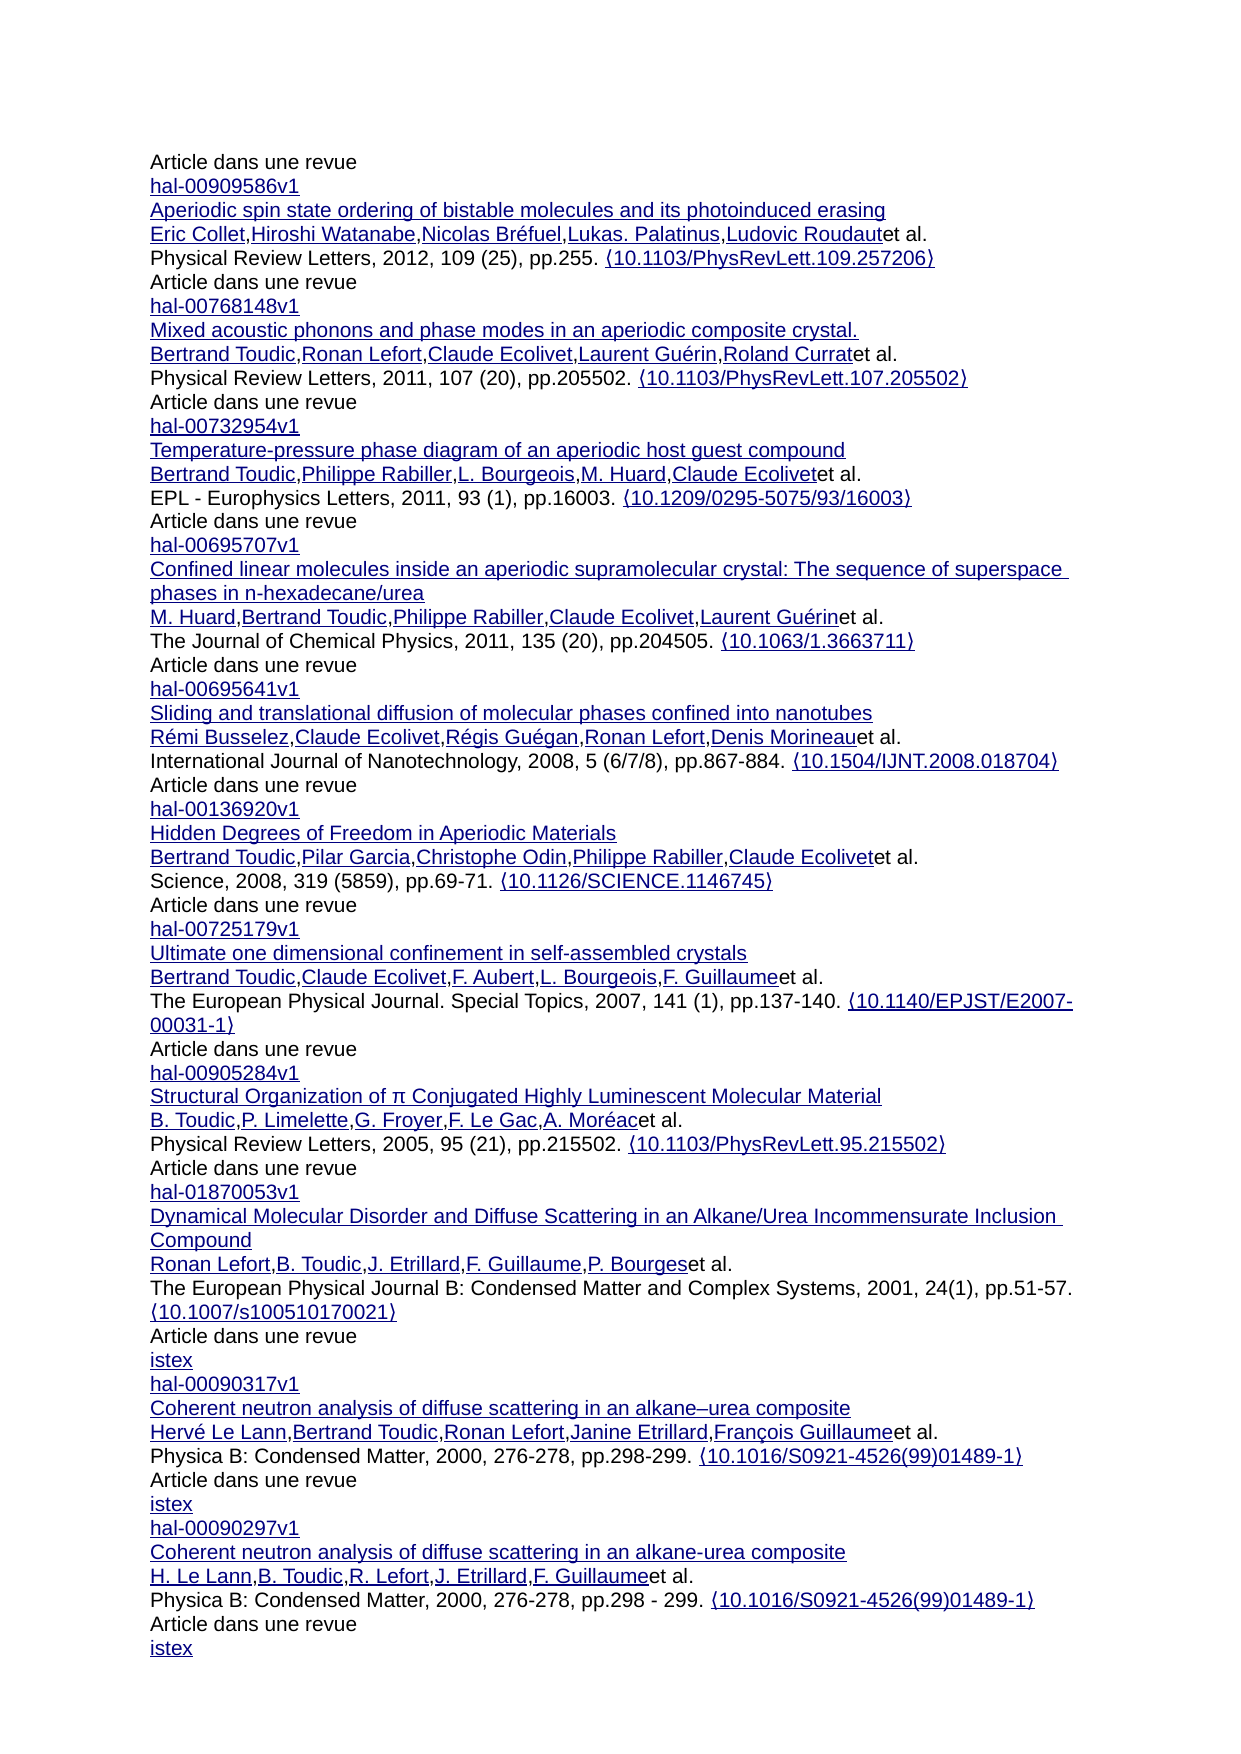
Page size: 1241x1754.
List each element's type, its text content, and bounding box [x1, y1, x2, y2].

table_cell Hidden Degrees of Freedom in Aperiodic Materials Bertrand Toudic,Pilar Garcia,Christophe Odin,Philippe Rabiller,Claude Ecolivetet al. Science, 2008, 319 (5859), pp.69-71. ⟨10.1126/SCIENCE.1146745⟩ Article dans une revue hal-00725179v1 [150, 821, 1090, 941]
table_cell Article dans une revue hal-00909586v1 [150, 150, 1090, 198]
table_cell Confined linear molecules inside an aperiodic supramolecular crystal: The sequence of superspace phases in n-hexadecane/urea M. Huard,Bertrand Toudic,Philippe Rabiller,Claude Ecolivet,Laurent Guérinet al. The Journal of Chemical Physics, 2011, 135 (20), pp.204505. ⟨10.1063/1.3663711⟩ Article dans une revue hal-00695641v1 [150, 557, 1090, 701]
table_cell Temperature-pressure phase diagram of an aperiodic host guest compound Bertrand Toudic,Philippe Rabiller,L. Bourgeois,M. Huard,Claude Ecolivetet al. EPL - Europhysics Letters, 2011, 93 (1), pp.16003. ⟨10.1209/0295-5075/93/16003⟩ Article dans une revue hal-00695707v1 [150, 438, 1090, 557]
table_cell Aperiodic spin state ordering of bistable molecules and its photoinduced erasing Eric Collet,Hiroshi Watanabe,Nicolas Bréfuel,Lukas. Palatinus,Ludovic Roudautet al. Physical Review Letters, 2012, 109 (25), pp.255. ⟨10.1103/PhysRevLett.109.257206⟩ Article dans une revue hal-00768148v1 [150, 198, 1090, 318]
table_cell Coherent neutron analysis of diffuse scattering in an alkane-urea composite H. Le Lann,B. Toudic,R. Lefort,J. Etrillard,F. Guillaumeet al. Physica B: Condensed Matter, 2000, 276-278, pp.298 - 299. ⟨10.1016/S0921-4526(99)01489-1⟩ Article dans une revue istex [150, 1540, 1090, 1659]
table_cell Sliding and translational diffusion of molecular phases confined into nanotubes Rémi Busselez,Claude Ecolivet,Régis Guégan,Ronan Lefort,Denis Morineauet al. International Journal of Nanotechnology, 2008, 5 (6/7/8), pp.867-884. ⟨10.1504/IJNT.2008.018704⟩ Article dans une revue hal-00136920v1 [150, 701, 1090, 821]
table_cell Mixed acoustic phonons and phase modes in an aperiodic composite crystal. Bertrand Toudic,Ronan Lefort,Claude Ecolivet,Laurent Guérin,Roland Curratet al. Physical Review Letters, 2011, 107 (20), pp.205502. ⟨10.1103/PhysRevLett.107.205502⟩ Article dans une revue hal-00732954v1 [150, 318, 1090, 437]
table_cell Ultimate one dimensional confinement in self-assembled crystals Bertrand Toudic,Claude Ecolivet,F. Aubert,L. Bourgeois,F. Guillaumeet al. The European Physical Journal. Special Topics, 2007, 141 (1), pp.137-140. ⟨10.1140/EPJST/E2007-00031-1⟩ Article dans une revue hal-00905284v1 [150, 941, 1090, 1084]
table_cell Coherent neutron analysis of diffuse scattering in an alkane–urea composite Hervé Le Lann,Bertrand Toudic,Ronan Lefort,Janine Etrillard,François Guillaumeet al. Physica B: Condensed Matter, 2000, 276-278, pp.298-299. ⟨10.1016/S0921-4526(99)01489-1⟩ Article dans une revue istex hal-00090297v1 [150, 1396, 1090, 1539]
table_cell Structural Organization of π Conjugated Highly Luminescent Molecular Material B. Toudic,P. Limelette,G. Froyer,F. Le Gac,A. Moréacet al. Physical Review Letters, 2005, 95 (21), pp.215502. ⟨10.1103/PhysRevLett.95.215502⟩ Article dans une revue hal-01870053v1 [150, 1084, 1090, 1204]
table_cell Dynamical Molecular Disorder and Diffuse Scattering in an Alkane/Urea Incommensurate Inclusion Compound Ronan Lefort,B. Toudic,J. Etrillard,F. Guillaume,P. Bourgeset al. The European Physical Journal B: Condensed Matter and Complex Systems, 2001, 24(1), pp.51-57. ⟨10.1007/s100510170021⟩ Article dans une revue istex hal-00090317v1 [150, 1204, 1090, 1396]
